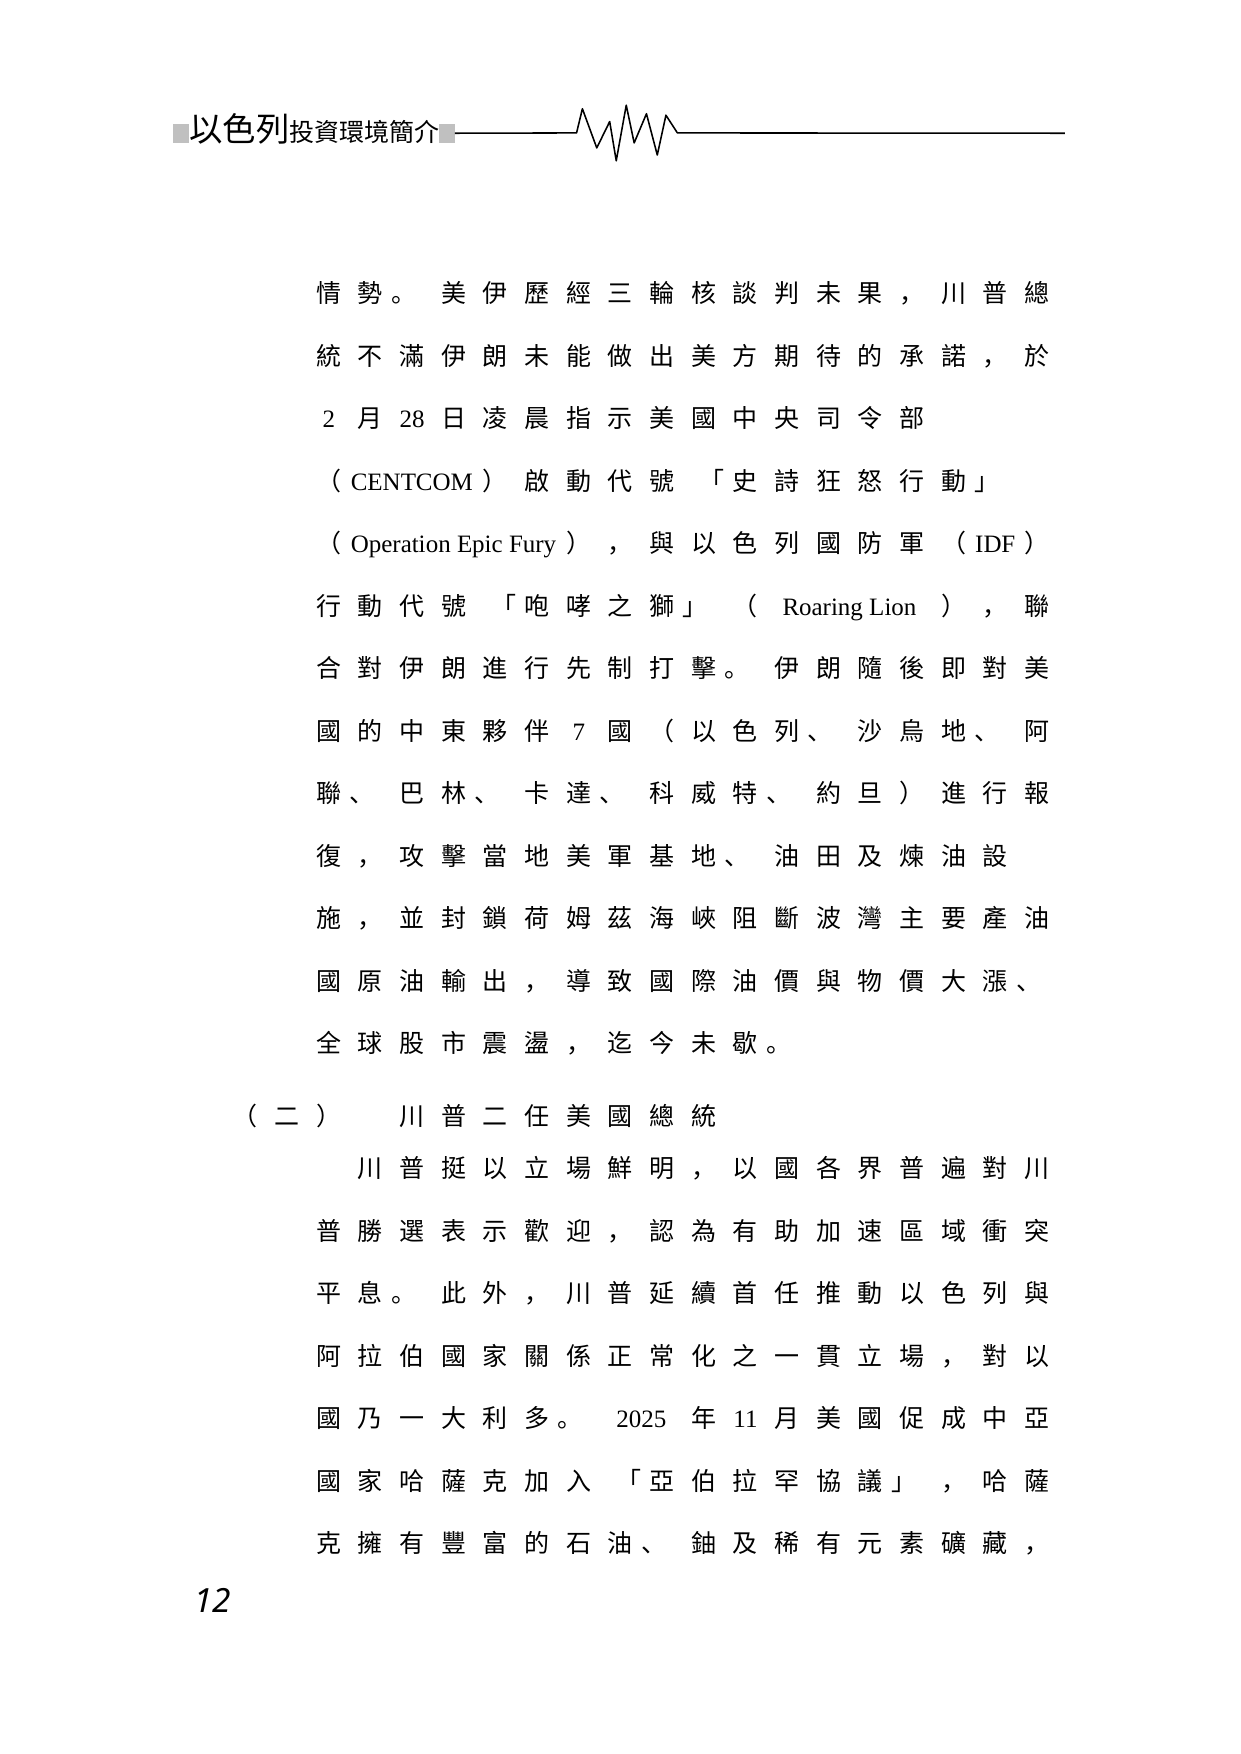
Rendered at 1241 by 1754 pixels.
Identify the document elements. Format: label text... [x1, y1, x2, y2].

text 川普挺以立場鮮明，以國各界普遍對川普勝選表示歡迎，認為有助加速區域衝突平息。此外，川普延續首任推動以色列與阿拉伯國家關係正常化之一貫立場，對以國乃一大利多。2025年11月美國促成中亞國家哈薩克加入「亞伯拉罕協議」，哈薩克擁有豐富的石油、鈾及稀有元素礦藏，成為吸引大國尋求合作的戰略資源，雙方亦將進一步深化國防採購合作。 [282, 1125, 1058, 1563]
text （二） 川普二任美國總統 [207, 1063, 1058, 1125]
text 情勢。美伊歷經三輪核談判未果，川普總統不滿伊朗未能做出美方期待的承諾，於2月28日凌晨指示美國中央司令部（CENTCOM）啟動代號「史詩狂怒行動」（Operation Epic Fury），與以色列國防軍（IDF）行動代號「咆哮之獅」（Roaring Lion），聯合對伊朗進行先制打擊。伊朗隨後即對美國的中東夥伴7國（以色列、沙烏地、阿聯、巴林、卡達、科威特、約旦）進行報復，攻擊當地美軍基地、油田及煉油設施，並封鎖荷姆茲海峽阻斷波灣主要產油國原油輸出，導致國際油價與物價大漲、全球股市震盪，迄今未歇。 [282, 250, 1058, 1063]
